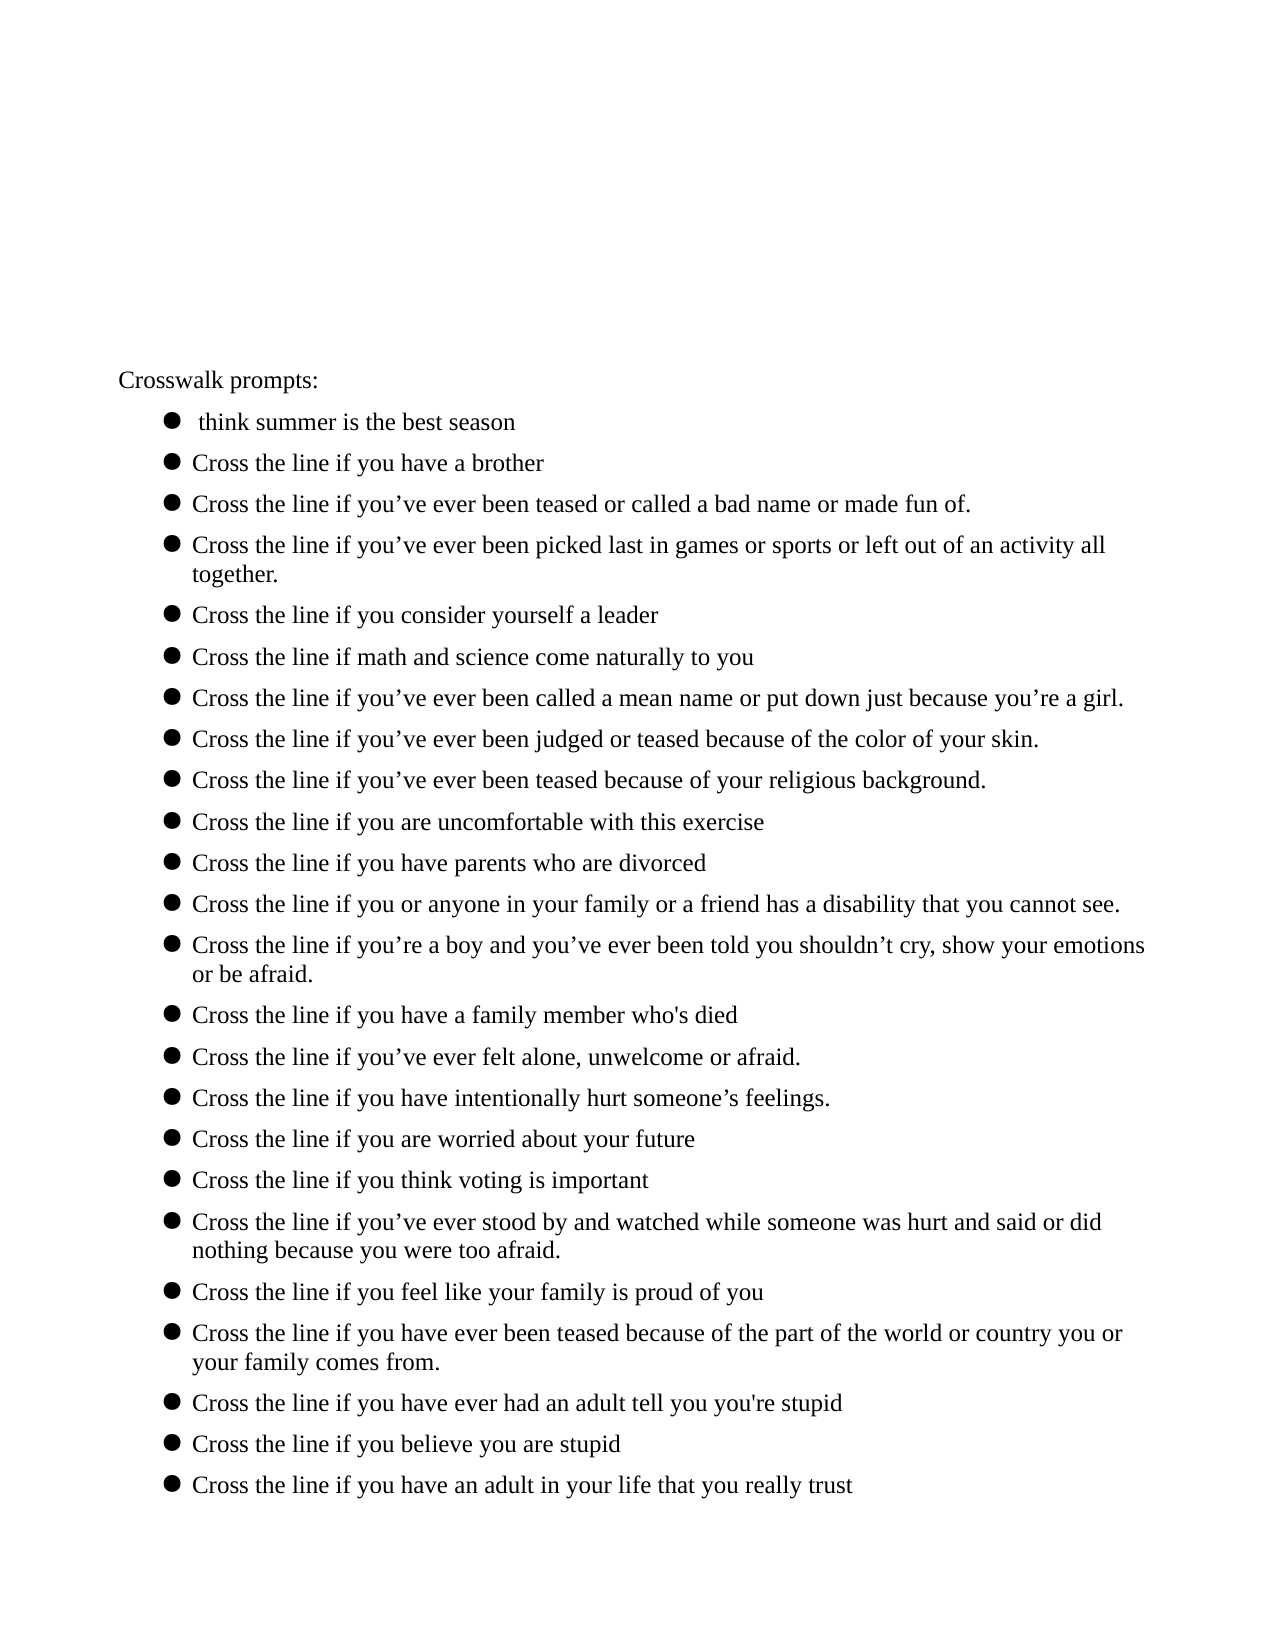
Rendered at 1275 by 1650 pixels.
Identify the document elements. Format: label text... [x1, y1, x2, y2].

text Crosswalk prompts: [118, 366, 1157, 394]
list Cross the line if you have ever had an adult tell you you're stupid [162, 1388, 1157, 1417]
list Cross the line if you’ve ever stood by and watched while someone was hurt and said or did nothing because you were too afraid. [162, 1207, 1157, 1264]
list Cross the line if you feel like your family is proud of you [162, 1277, 1157, 1306]
list think summer is the best season [162, 407, 1157, 436]
list Cross the line if you are worried about your future [162, 1124, 1157, 1153]
list Cross the line if you’ve ever been judged or teased because of the color of your skin. [162, 724, 1157, 753]
list Cross the line if you are uncomfortable with this exercise [162, 807, 1157, 836]
list Cross the line if you have ever been teased because of the part of the world or country you or your family comes from. [162, 1318, 1157, 1376]
list Cross the line if you or anyone in your family or a friend has a disability that you cannot see. [162, 889, 1157, 918]
list Cross the line if you’ve ever been called a mean name or put down just because you’re a girl. [162, 683, 1157, 712]
list Cross the line if you believe you are stupid [162, 1429, 1157, 1458]
list Cross the line if you think voting is important [162, 1166, 1157, 1194]
list Cross the line if you have a brother [162, 448, 1157, 477]
list Cross the line if you’ve ever been teased because of your religious background. [162, 766, 1157, 794]
list Cross the line if math and science come naturally to you [162, 642, 1157, 671]
list Cross the line if you’ve ever been picked last in games or sports or left out of an activity all together. [162, 531, 1157, 588]
list Cross the line if you have a family member who's died [162, 1001, 1157, 1029]
list Cross the line if you have parents who are divorced [162, 848, 1157, 877]
list Cross the line if you’ve ever felt alone, unwelcome or afraid. [162, 1042, 1157, 1071]
list Cross the line if you consider yourself a leader [162, 601, 1157, 629]
list Cross the line if you have intentionally hurt someone’s feelings. [162, 1083, 1157, 1112]
list Cross the line if you have an adult in your life that you really trust [162, 1471, 1157, 1499]
list Cross the line if you’re a boy and you’ve ever been told you shouldn’t cry, show your emotions or be afraid. [162, 931, 1157, 988]
list Cross the line if you’ve ever been teased or called a bad name or made fun of. [162, 489, 1157, 518]
